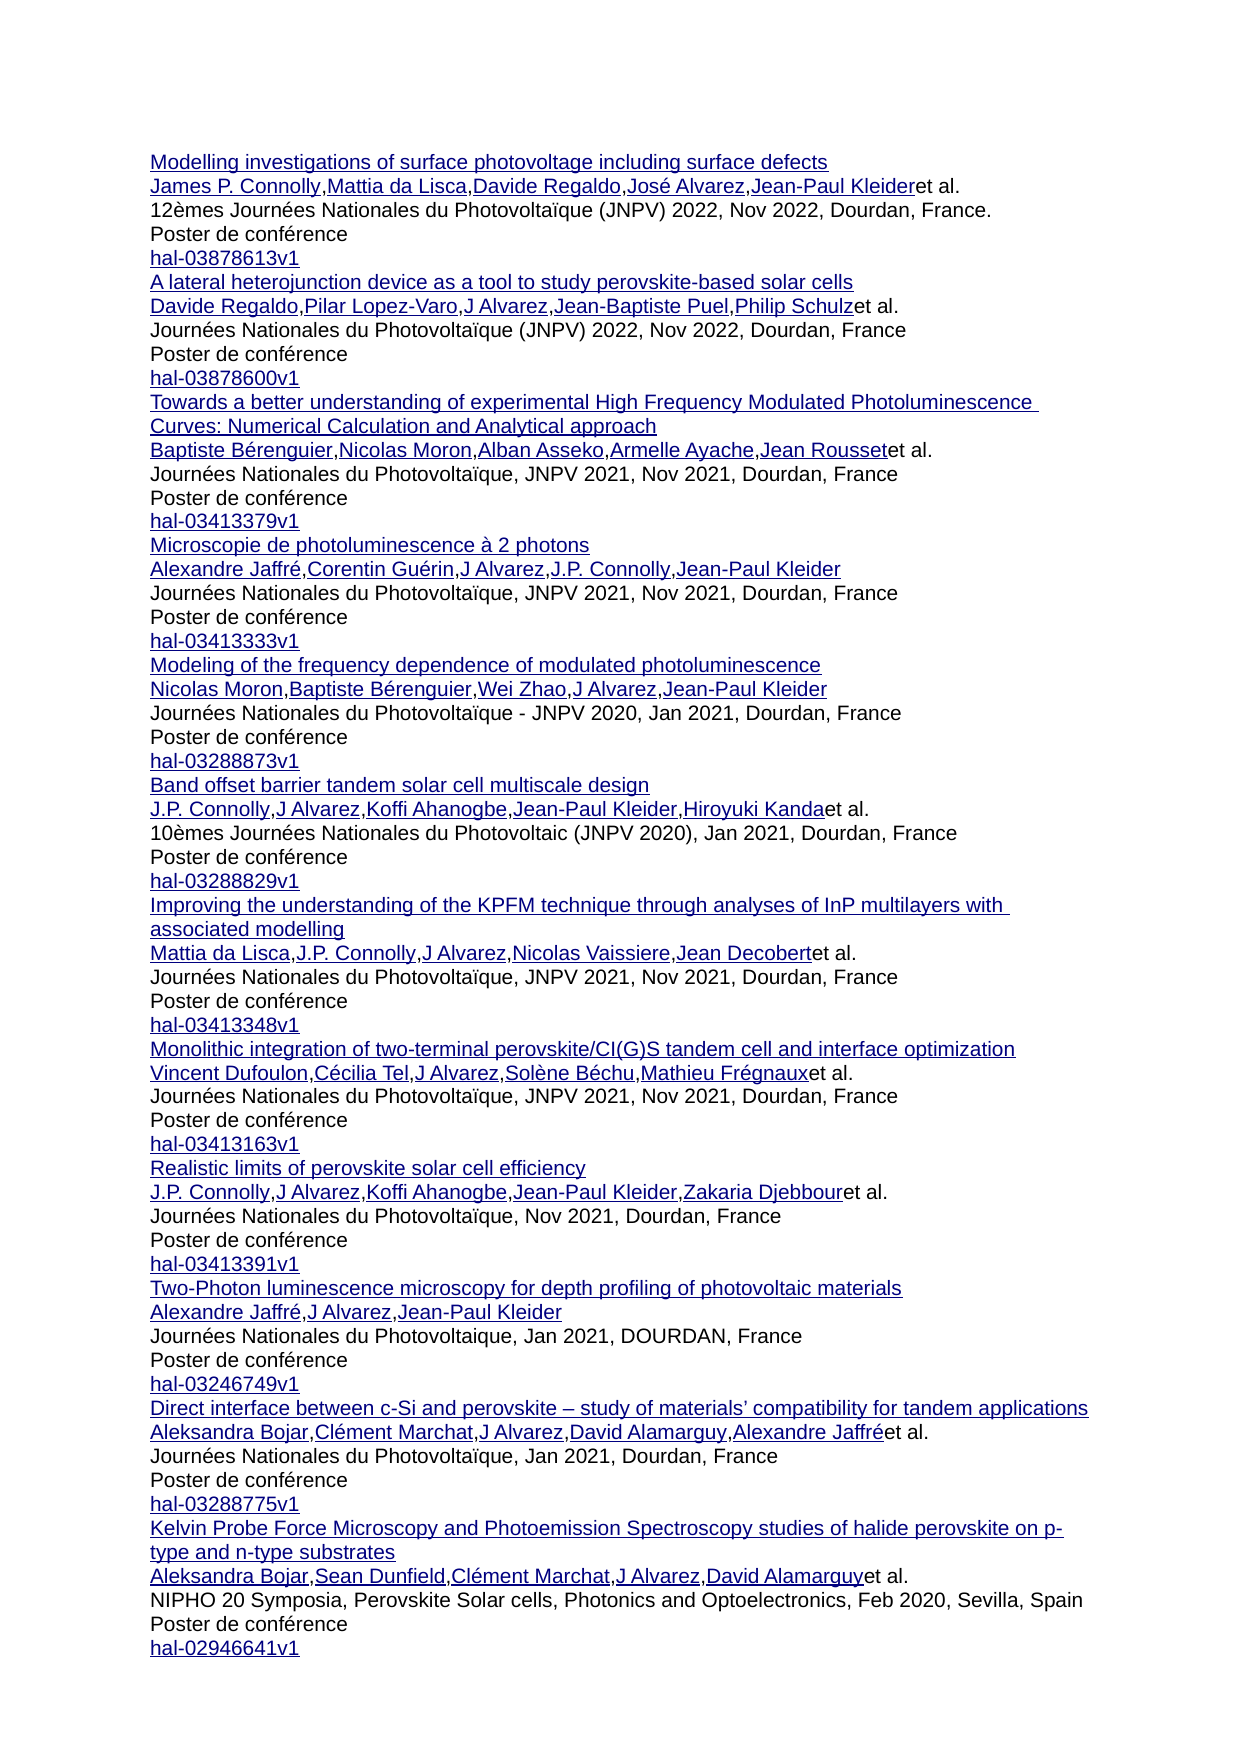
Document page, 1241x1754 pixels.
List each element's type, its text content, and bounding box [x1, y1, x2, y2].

table_cell Realistic limits of perovskite solar cell efficiency J.P. Connolly,J Alvarez,Koffi Ahanogbe,Jean-Paul Kleider,Zakaria Djebbouret al. Journées Nationales du Photovoltaïque, Nov 2021, Dourdan, France Poster de conférence hal-03413391v1 [150, 1156, 1090, 1276]
table_cell Towards a better understanding of experimental High Frequency Modulated Photoluminescence Curves: Numerical Calculation and Analytical approach Baptiste Bérenguier,Nicolas Moron,Alban Asseko,Armelle Ayache,Jean Roussetet al. Journées Nationales du Photovoltaïque, JNPV 2021, Nov 2021, Dourdan, France Poster de conférence hal-03413379v1 [150, 390, 1090, 533]
table_cell Band offset barrier tandem solar cell multiscale design J.P. Connolly,J Alvarez,Koffi Ahanogbe,Jean-Paul Kleider,Hiroyuki Kandaet al. 10èmes Journées Nationales du Photovoltaic (JNPV 2020), Jan 2021, Dourdan, France Poster de conférence hal-03288829v1 [150, 773, 1090, 893]
table_cell Modelling investigations of surface photovoltage including surface defects James P. Connolly,Mattia da Lisca,Davide Regaldo,José Alvarez,Jean-Paul Kleideret al. 12èmes Journées Nationales du Photovoltaïque (JNPV) 2022, Nov 2022, Dourdan, France. Poster de conférence hal-03878613v1 [150, 150, 1090, 270]
table_cell Improving the understanding of the KPFM technique through analyses of InP multilayers with associated modelling Mattia da Lisca,J.P. Connolly,J Alvarez,Nicolas Vaissiere,Jean Decobertet al. Journées Nationales du Photovoltaïque, JNPV 2021, Nov 2021, Dourdan, France Poster de conférence hal-03413348v1 [150, 893, 1090, 1036]
table_cell Microscopie de photoluminescence à 2 photons Alexandre Jaffré,Corentin Guérin,J Alvarez,J.P. Connolly,Jean-Paul Kleider Journées Nationales du Photovoltaïque, JNPV 2021, Nov 2021, Dourdan, France Poster de conférence hal-03413333v1 [150, 533, 1090, 653]
table_cell Two-Photon luminescence microscopy for depth profiling of photovoltaic materials Alexandre Jaffré,J Alvarez,Jean-Paul Kleider Journées Nationales du Photovoltaique, Jan 2021, DOURDAN, France Poster de conférence hal-03246749v1 [150, 1276, 1090, 1396]
table_cell Direct interface between c-Si and perovskite – study of materials’ compatibility for tandem applications Aleksandra Bojar,Clément Marchat,J Alvarez,David Alamarguy,Alexandre Jaffréet al. Journées Nationales du Photovoltaïque, Jan 2021, Dourdan, France Poster de conférence hal-03288775v1 [150, 1396, 1090, 1516]
table_cell A lateral heterojunction device as a tool to study perovskite-based solar cells Davide Regaldo,Pilar Lopez-Varo,J Alvarez,Jean-Baptiste Puel,Philip Schulzet al. Journées Nationales du Photovoltaïque (JNPV) 2022, Nov 2022, Dourdan, France Poster de conférence hal-03878600v1 [150, 270, 1090, 389]
table_cell Kelvin Probe Force Microscopy and Photoemission Spectroscopy studies of halide perovskite on p-type and n-type substrates Aleksandra Bojar,Sean Dunfield,Clément Marchat,J Alvarez,David Alamarguyet al. NIPHO 20 Symposia, Perovskite Solar cells, Photonics and Optoelectronics, Feb 2020, Sevilla, Spain Poster de conférence hal-02946641v1 [150, 1516, 1090, 1659]
table_cell Monolithic integration of two-terminal perovskite/CI(G)S tandem cell and interface optimization Vincent Dufoulon,Cécilia Tel,J Alvarez,Solène Béchu,Mathieu Frégnauxet al. Journées Nationales du Photovoltaïque, JNPV 2021, Nov 2021, Dourdan, France Poster de conférence hal-03413163v1 [150, 1036, 1090, 1156]
table_cell Modeling of the frequency dependence of modulated photoluminescence Nicolas Moron,Baptiste Bérenguier,Wei Zhao,J Alvarez,Jean-Paul Kleider Journées Nationales du Photovoltaïque - JNPV 2020, Jan 2021, Dourdan, France Poster de conférence hal-03288873v1 [150, 653, 1090, 773]
